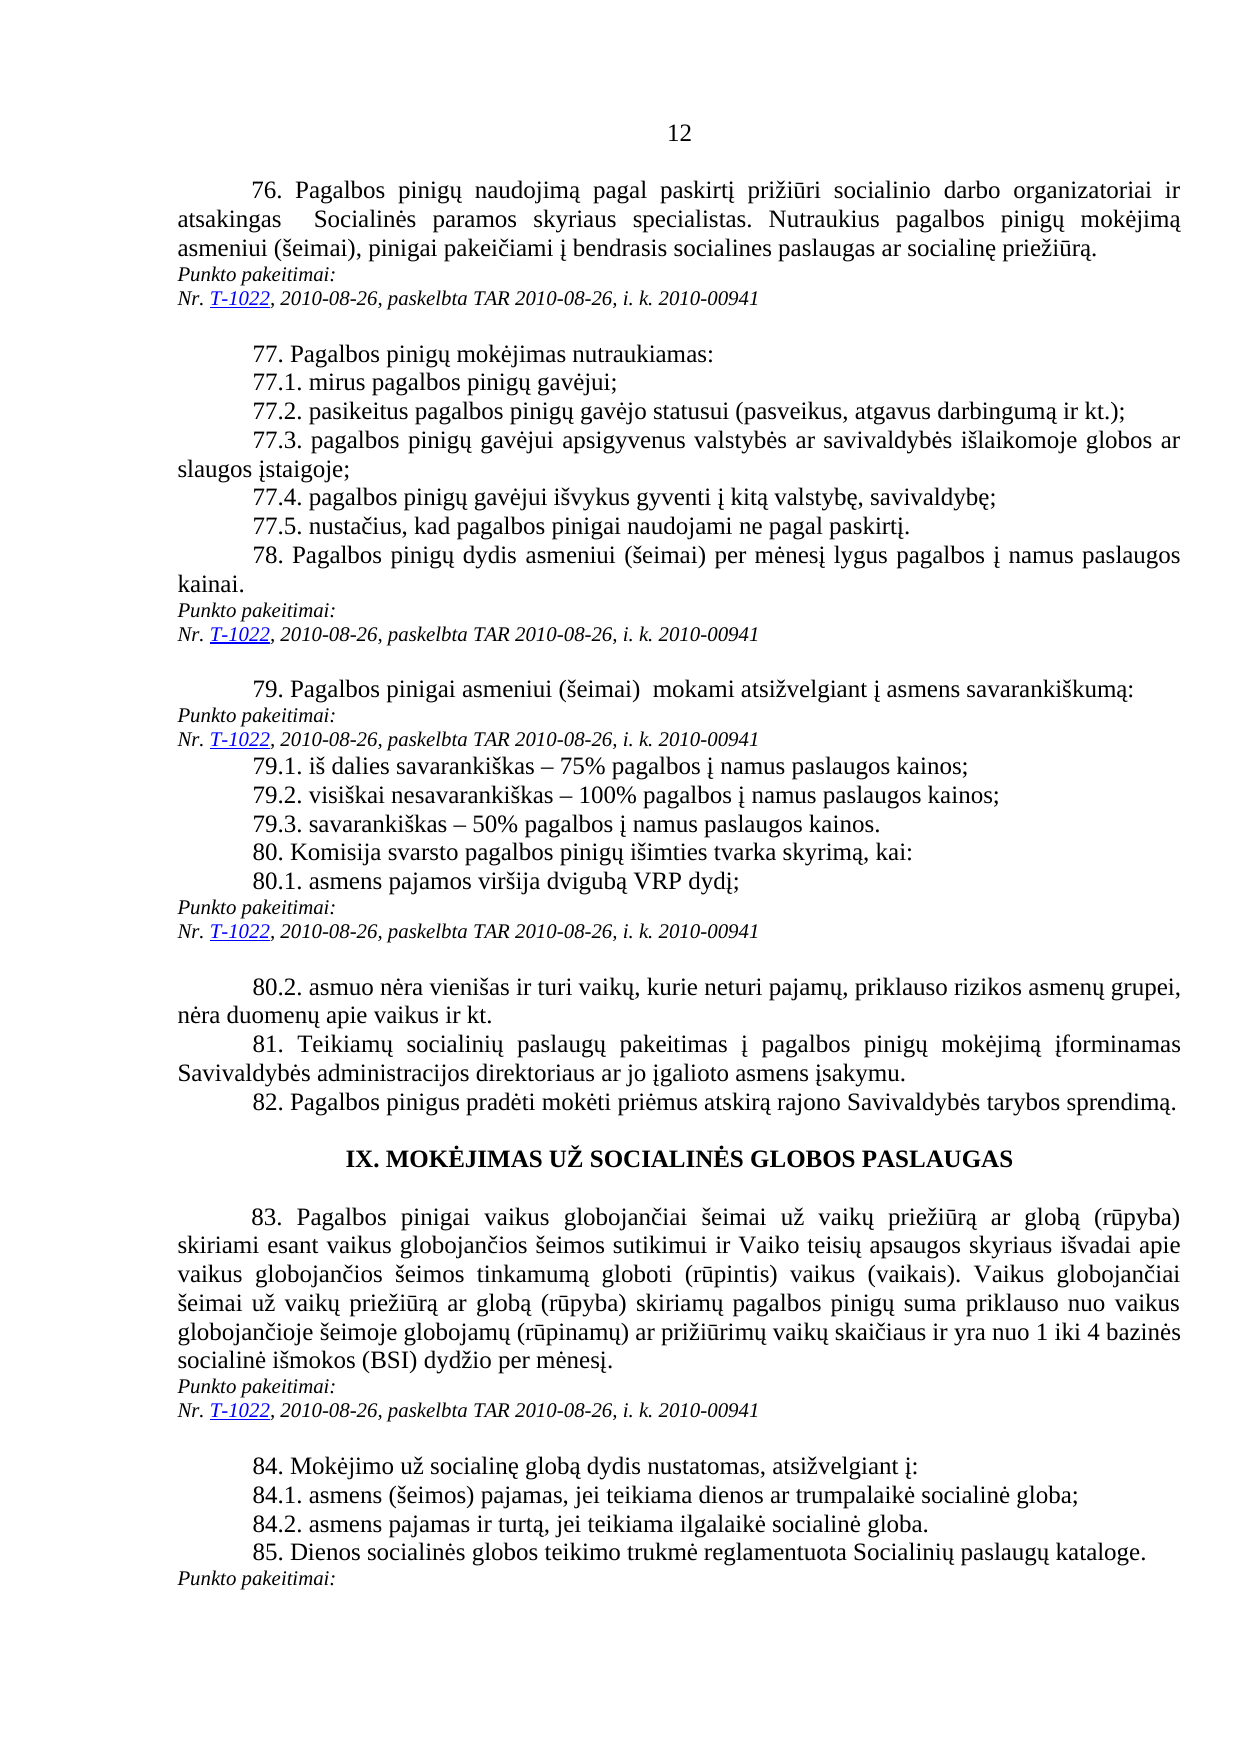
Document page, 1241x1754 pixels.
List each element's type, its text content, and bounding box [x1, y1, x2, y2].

text Punkto pakeitimai: [177, 597, 1181, 622]
text Nr. T-1022, 2010-08-26, paskelbta TAR 2010-08-26, i. k. 2010-00941 [177, 622, 1181, 646]
text Punkto pakeitimai: [177, 1374, 1181, 1398]
text 79.1. iš dalies savarankiškas – 75% pagalbos į namus paslaugos kainos; [177, 751, 1181, 780]
text 84.2. asmens pajamas ir turtą, jei teikiama ilgalaikė socialinė globa. [177, 1509, 1181, 1537]
text 77.4. pagalbos pinigų gavėjui išvykus gyventi į kitą valstybę, savivaldybę; [177, 482, 1181, 511]
text Punkto pakeitimai: [177, 1566, 1181, 1590]
text 77.1. mirus pagalbos pinigų gavėjui; [177, 367, 1181, 396]
text Punkto pakeitimai: [177, 703, 1181, 727]
text Nr. T-1022, 2010-08-26, paskelbta TAR 2010-08-26, i. k. 2010-00941 [177, 286, 1181, 310]
text 80.2. asmuo nėra vienišas ir turi vaikų, kurie neturi pajamų, priklauso rizikos asmenų grupei, nėra duomenų apie vaikus ir kt. [177, 972, 1181, 1029]
text 85. Dienos socialinės globos teikimo trukmė reglamentuota Socialinių paslaugų kataloge. [177, 1537, 1181, 1566]
text 80.1. asmens pajamos viršija dvigubą VRP dydį; [177, 866, 1181, 895]
text 79.3. savarankiškas – 50% pagalbos į namus paslaugos kainos. [177, 809, 1181, 837]
text 83. Pagalbos pinigai vaikus globojančiai šeimai už vaikų priežiūrą ar globą (rūpyba) skiriami esant vaikus globojančios šeimos sutikimui ir Vaiko teisių apsaugos skyriaus išvadai apie vaikus globojančios šeimos tinkamumą globoti (rūpintis) vaikus (vaikais). Vaikus globojančiai šeimai už vaikų priežiūrą ar globą (rūpyba) skiriamų pagalbos pinigų suma priklauso nuo vaikus globojančioje šeimoje globojamų (rūpinamų) ar prižiūrimų vaikų skaičiaus ir yra nuo 1 iki 4 bazinės socialinė išmokos (BSI) dydžio per mėnesį. [177, 1202, 1181, 1374]
text 81. Teikiamų socialinių paslaugų pakeitimas į pagalbos pinigų mokėjimą įforminamas Savivaldybės administracijos direktoriaus ar jo įgalioto asmens įsakymu. [177, 1029, 1181, 1087]
text Punkto pakeitimai: [177, 895, 1181, 919]
text 77.5. nustačius, kad pagalbos pinigai naudojami ne pagal paskirtį. [177, 511, 1181, 540]
text Nr. T-1022, 2010-08-26, paskelbta TAR 2010-08-26, i. k. 2010-00941 [177, 919, 1181, 943]
text 82. Pagalbos pinigus pradėti mokėti priėmus atskirą rajono Savivaldybės tarybos sprendimą. [177, 1087, 1181, 1116]
text Nr. T-1022, 2010-08-26, paskelbta TAR 2010-08-26, i. k. 2010-00941 [177, 1398, 1181, 1422]
text 79.2. visiškai nesavarankiškas – 100% pagalbos į namus paslaugos kainos; [177, 780, 1181, 809]
text 84. Mokėjimo už socialinę globą dydis nustatomas, atsižvelgiant į: [177, 1451, 1181, 1480]
text 80. Komisija svarsto pagalbos pinigų išimties tvarka skyrimą, kai: [177, 837, 1181, 866]
text Nr. T-1022, 2010-08-26, paskelbta TAR 2010-08-26, i. k. 2010-00941 [177, 727, 1181, 751]
text 78. Pagalbos pinigų dydis asmeniui (šeimai) per mėnesį lygus pagalbos į namus paslaugos kainai. [177, 540, 1181, 597]
text 84.1. asmens (šeimos) pajamas, jei teikiama dienos ar trumpalaikė socialinė globa; [177, 1480, 1181, 1509]
text 77. Pagalbos pinigų mokėjimas nutraukiamas: [177, 339, 1181, 367]
text 77.2. pasikeitus pagalbos pinigų gavėjo statusui (pasveikus, atgavus darbingumą ir kt.); [177, 396, 1181, 425]
text 76. Pagalbos pinigų naudojimą pagal paskirtį prižiūri socialinio darbo organizatoriai ir atsakingas Socialinės paramos skyriaus specialistas. Nutraukius pagalbos pinigų mokėjimą asmeniui (šeimai), pinigai pakeičiami į bendrasis socialines paslaugas ar socialinę priežiūrą. [177, 176, 1181, 262]
text IX. MOKĖJIMAS UŽ SOCIALINĖS GLOBOS PASLAUGAS [177, 1144, 1181, 1173]
text 79. Pagalbos pinigai asmeniui (šeimai) mokami atsižvelgiant į asmens savarankiškumą: [177, 674, 1181, 703]
text 77.3. pagalbos pinigų gavėjui apsigyvenus valstybės ar savivaldybės išlaikomoje globos ar slaugos įstaigoje; [177, 425, 1181, 482]
text Punkto pakeitimai: [177, 262, 1181, 286]
